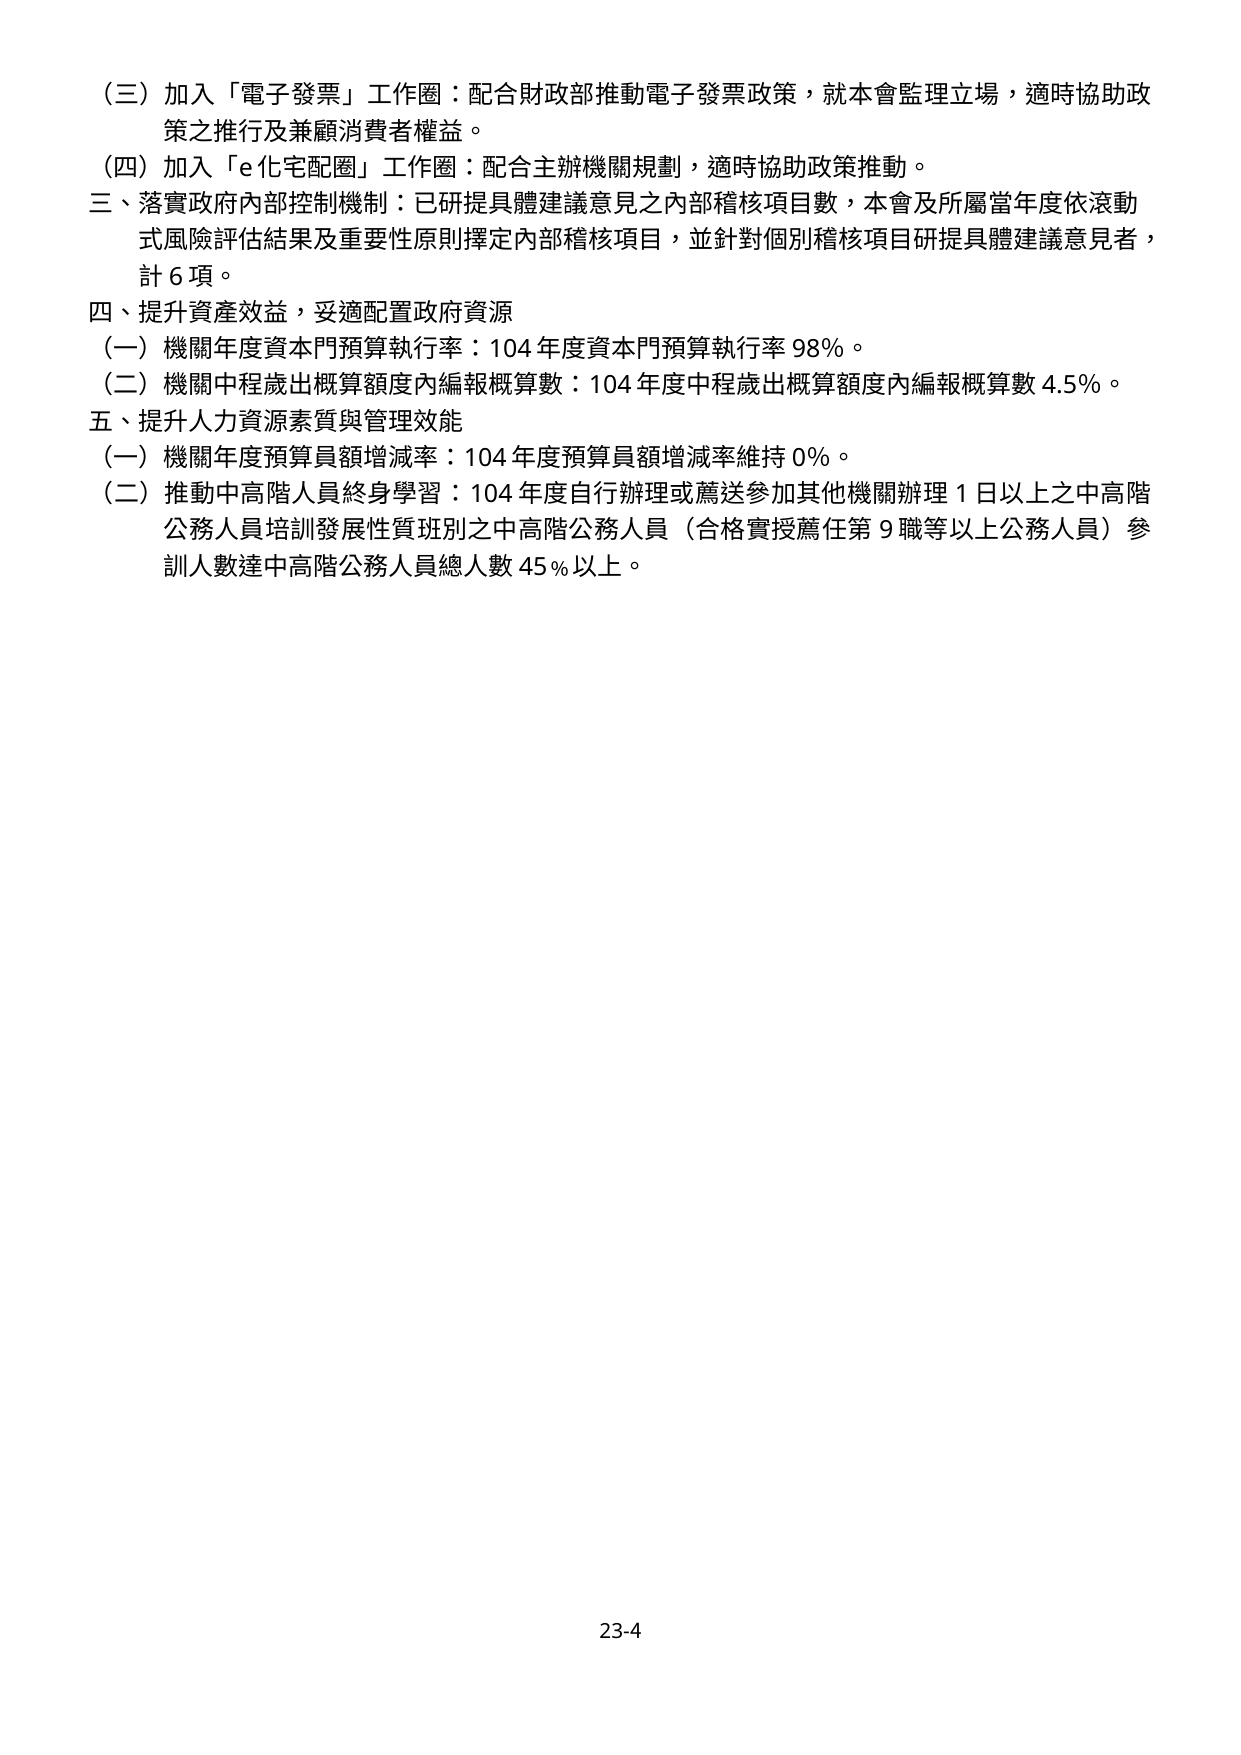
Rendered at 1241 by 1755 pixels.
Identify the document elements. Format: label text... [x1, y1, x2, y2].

text （一）機關年度資本門預算執行率：104年度資本門預算執行率98％。 [89, 329, 1152, 365]
text （四）加入「e化宅配圈」工作圈：配合主辦機關規劃，適時協助政策推動。 [89, 147, 1152, 184]
text 五、提升人力資源素質與管理效能 [89, 401, 1152, 437]
text 四、提升資產效益，妥適配置政府資源 [89, 292, 1152, 329]
text （二）推動中高階人員終身學習：104年度自行辦理或薦送參加其他機關辦理1日以上之中高階公務人員培訓發展性質班別之中高階公務人員（合格實授薦任第9職等以上公務人員）參訓人數達中高階公務人員總人數45﹪以上。 [89, 474, 1152, 582]
text 三、落實政府內部控制機制：已研提具體建議意見之內部稽核項目數，本會及所屬當年度依滾動式風險評估結果及重要性原則擇定內部稽核項目，並針對個別稽核項目研提具體建議意見者，計6項。 [89, 184, 1152, 292]
text （三）加入「電子發票」工作圈：配合財政部推動電子發票政策，就本會監理立場，適時協助政策之推行及兼顧消費者權益。 [89, 75, 1152, 147]
text （一）機關年度預算員額增減率：104年度預算員額增減率維持0％。 [89, 437, 1152, 474]
text （二）機關中程歲出概算額度內編報概算數：104年度中程歲出概算額度內編報概算數4.5％。 [89, 365, 1152, 401]
